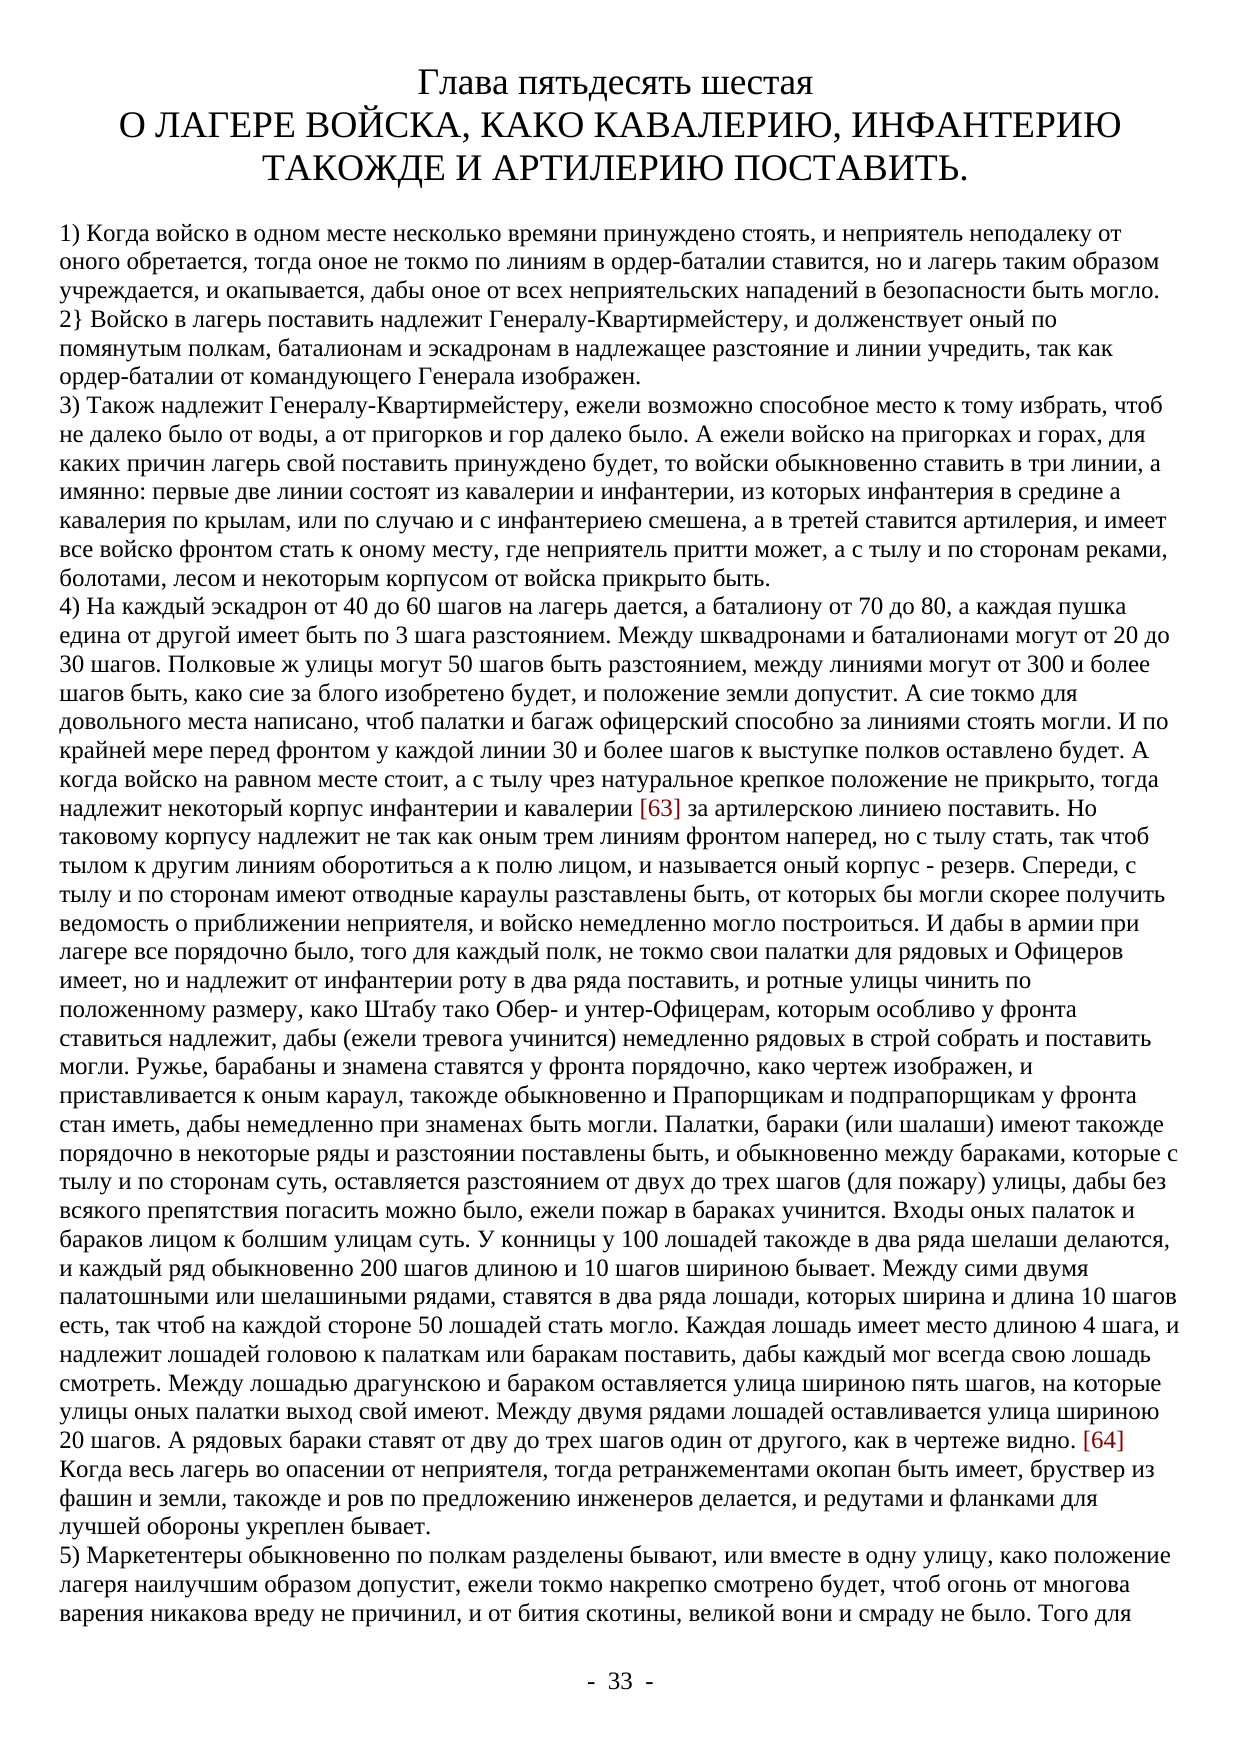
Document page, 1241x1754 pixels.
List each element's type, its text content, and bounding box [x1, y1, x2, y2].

text Глава пятьдесять шестая О ЛАГЕРЕ ВОЙСКА, КАКО КАВАЛЕРИЮ, ИНФАНТЕРИЮ ТАКОЖДЕ И АРТИЛЕРИЮ ПОСТАВИТЬ. [59, 59, 1181, 188]
text 1) Когда войско в одном месте несколько времяни принуждено стоять, и неприятель неподалеку от оного обретается, тогда оное не токмо по линиям в ордер-баталии ставится, но и лагерь таким образом учреждается, и окапывается, дабы оное от всех неприятельских нападений в безопасности быть могло. 2} Войско в лагерь поставить надлежит Генералу-Квартирмейстеру, и долженствует оный по помянутым полкам, баталионам и эскадронам в надлежащее разстояние и линии учредить, так как ордер-баталии от командующего Генерала изображен. 3) Також надлежит Генералу-Квартирмейстеру, ежели возможно способное место к тому избрать, чтоб не далеко было от воды, а от пригорков и гор далеко было. А ежели войско на пригорках и горах, для каких причин лагерь свой поставить принуждено будет, то войски обыкновенно ставить в три линии, а имянно: первые две линии состоят из кавалерии и инфантерии, из которых инфантерия в средине а кавалерия по крылам, или по случаю и с инфантериею смешена, а в третей ставится артилерия, и имеет все войско фронтом стать к оному месту, где неприятель притти может, а с тылу и по сторонам реками, болотами, лесом и некоторым корпусом от войска прикрыто быть. 4) На каждый эскадрон от 40 до 60 шагов на лагерь дается, а баталиону от 70 до 80, а каждая пушка едина от другой имеет быть по 3 шага разстоянием. Между шквадронами и баталионами могут от 20 до 30 шагов. Полковые ж улицы могут 50 шагов быть разстоянием, между линиями могут от 300 и более шагов быть, како сие за блого изобретено будет, и положение земли допустит. А сие токмо для довольного места написано, чтоб палатки и багаж офицерский способно за линиями стоять могли. И по крайней мере перед фронтом у каждой линии 30 и более шагов к выступке полков оставлено будет. А когда войско на равном месте стоит, а с тылу чрез натуральное крепкое положение не прикрыто, тогда надлежит некоторый корпус инфантерии и кавалерии [63] за артилерскою линиею поставить. Но таковому корпусу надлежит не так как оным трем линиям фронтом наперед, но с тылу стать, так чтоб тылом к другим линиям оборотиться а к полю лицом, и называется оный корпус - резерв. Спереди, с тылу и по сторонам имеют отводные караулы разставлены быть, от которых бы могли скорее получить ведомость о приближении неприятеля, и войско немедленно могло построиться. И дабы в армии при лагере все порядочно было, того для каждый полк, не токмо свои палатки для рядовых и Офицеров имеет, но и надлежит от инфантерии роту в два ряда поставить, и ротные улицы чинить по положенному размеру, како Штабу тако Обер- и унтер-Офицерам, которым особливо у фронта ставиться надлежит, дабы (ежели тревога учинится) немедленно рядовых в строй собрать и поставить могли. Ружье, барабаны и знамена ставятся у фронта порядочно, како чертеж изображен, и приставливается к оным караул, такожде обыкновенно и Прапорщикам и подпрапорщикам у фронта стан иметь, дабы немедленно при знаменах быть могли. Палатки, бараки (или шалаши) имеют такожде порядочно в некоторые ряды и разстоянии поставлены быть, и обыкновенно между бараками, которые с тылу и по сторонам суть, оставляется разстоянием от двух до трех шагов (для пожару) улицы, дабы без всякого препятствия погасить можно было, ежели пожар в бараках учинится. Входы оных палаток и бараков лицом к болшим улицам суть. У конницы у 100 лошадей такожде в два ряда шелаши делаются, и каждый ряд обыкновенно 200 шагов длиною и 10 шагов шириною бывает. Между сими двумя палатошными или шелашиными рядами, ставятся в два ряда лошади, которых ширина и длина 10 шагов есть, так чтоб на каждой стороне 50 лошадей стать могло. Каждая лошадь имеет место длиною 4 шага, и надлежит лошадей головою к палаткам или баракам поставить, дабы каждый мог всегда свою лошадь смотреть. Между лошадью драгунскою и бараком оставляется улица шириною пять шагов, на которые улицы оных палатки выход свой имеют. Между двумя рядами лошадей оставливается улица шириною 20 шагов. А рядовых бараки ставят от дву до трех шагов один от другого, как в чертеже видно. [64] Когда весь лагерь во опасении от неприятеля, тогда ретранжементами окопан быть имеет, бруствер из фашин и земли, такожде и ров по предложению инженеров делается, и редутами и фланками для лучшей обороны укреплен бывает. 5) Маркетентеры обыкновенно по полкам разделены бывают, или вместе в одну улицу, како положение лагеря наилучшим образом допустит, ежели токмо накрепко смотрено будет, чтоб огонь от многова варения никакова вреду не причинил, и от бития скотины, великой вони и смраду не было. Того для [59, 218, 1181, 1626]
